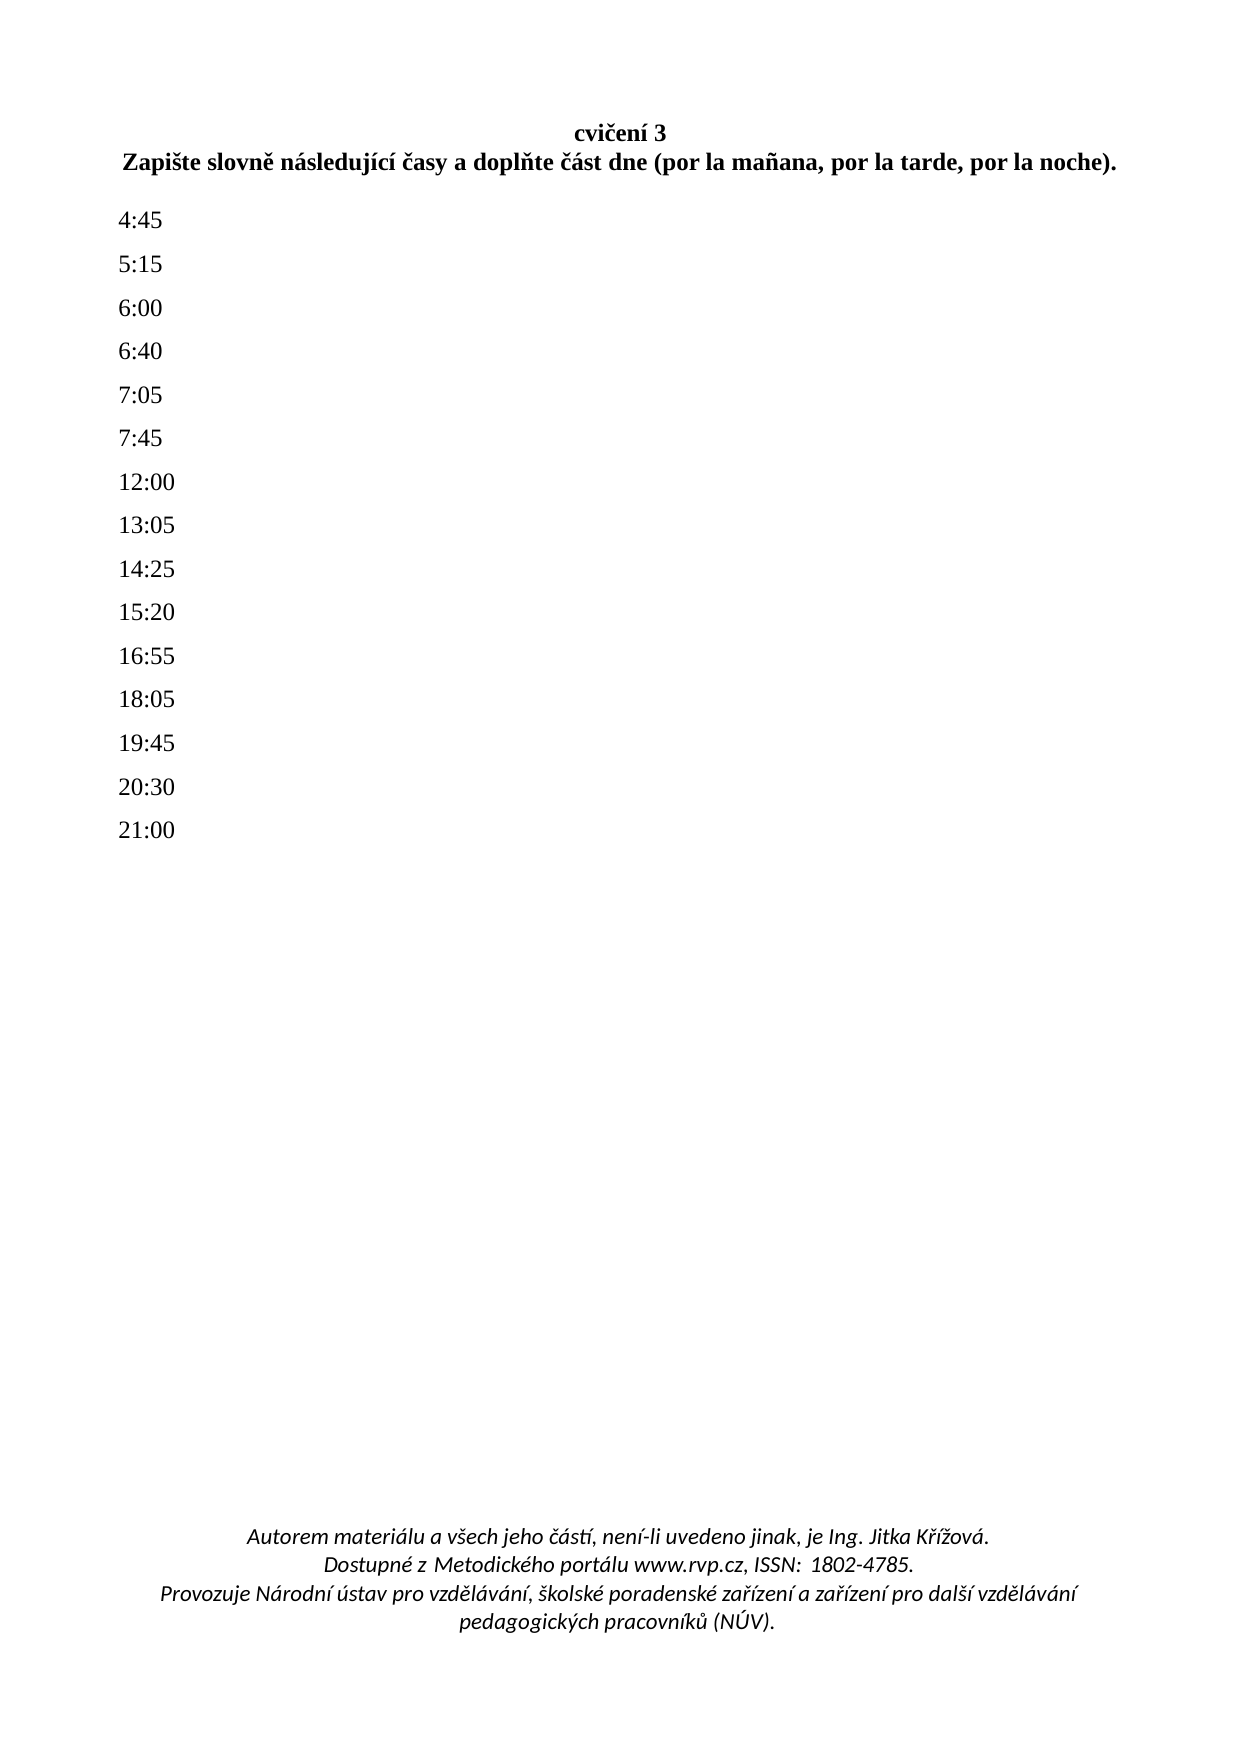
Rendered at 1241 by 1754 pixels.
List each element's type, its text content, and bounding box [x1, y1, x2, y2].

text 21:00 [118, 815, 1122, 844]
text 13:05 [118, 510, 1122, 539]
text 14:25 [118, 554, 1122, 583]
text 12:00 [118, 467, 1122, 496]
text 16:55 [118, 641, 1122, 670]
text 19:45 [118, 728, 1122, 757]
text 7:45 [118, 423, 1122, 452]
text 18:05 [118, 684, 1122, 713]
text 5:15 [118, 249, 1122, 278]
text 6:00 [118, 292, 1122, 321]
text 15:20 [118, 597, 1122, 626]
text 7:05 [118, 379, 1122, 408]
text Zapište slovně následující časy a doplňte část dne (por la mañana, por la tarde, por la noche). [118, 147, 1122, 176]
text cvičení 3 [118, 118, 1122, 147]
text 20:30 [118, 771, 1122, 800]
text 6:40 [118, 336, 1122, 365]
text 4:45 [118, 205, 1122, 234]
